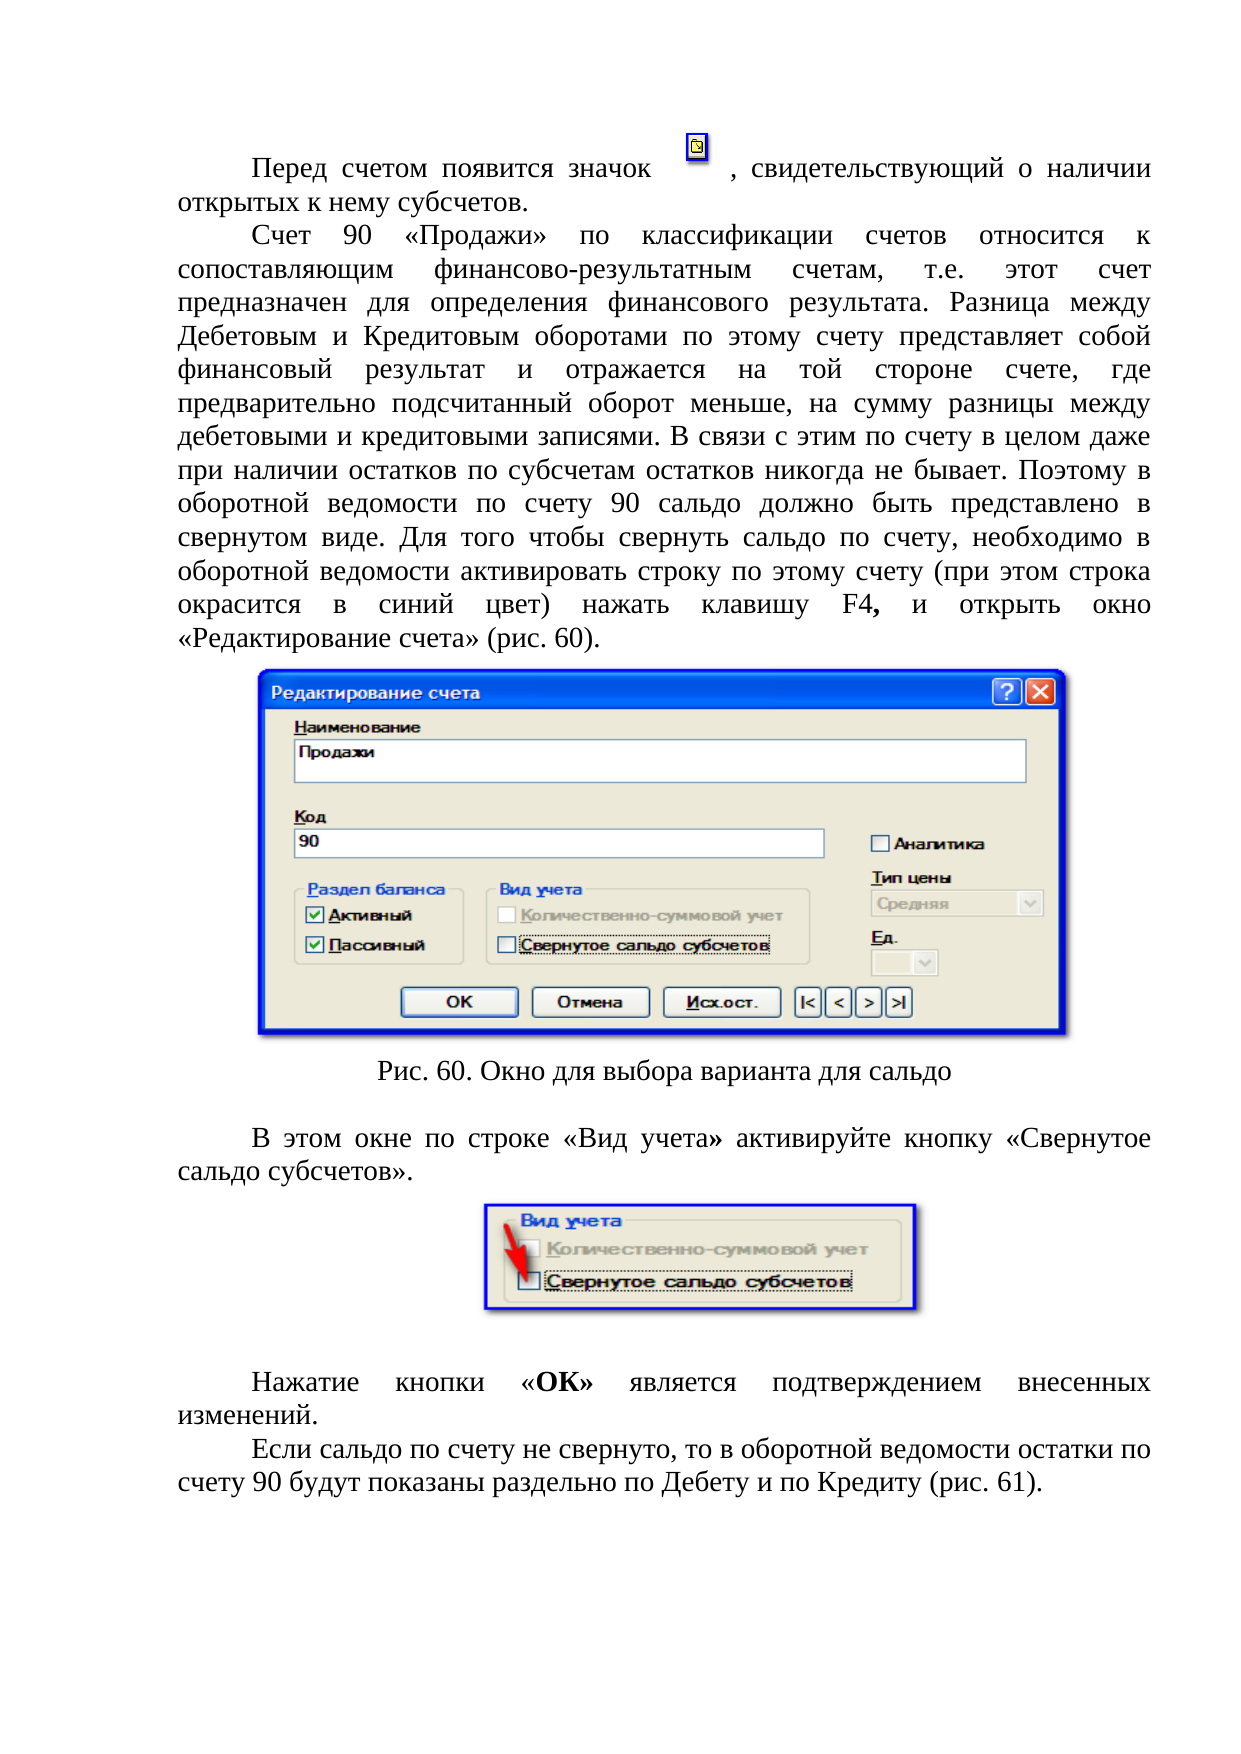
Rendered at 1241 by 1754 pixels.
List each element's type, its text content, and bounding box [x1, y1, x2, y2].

text Рис. 60. Окно для выбора варианта для сальдо [177, 1053, 1152, 1086]
text Если сальдо по счету не свернуто, то в оборотной ведомости остатки по счету 90 будут показаны раздельно по Дебету и по Кредиту (рис. 61). [177, 1431, 1152, 1498]
text Перед счетом появится значок , свидетельствующий о наличии открытых к нему субсчетов. [177, 118, 1152, 217]
text Счет 90 «Продажи» по классификации счетов относится к сопоставляющим финансово-результатным счетам, т.е. этот счет предназначен для определения финансового результата. Разница между Дебетовым и Кредитовым оборотами по этому счету представляет собой финансовый результат и отражается на той стороне счете, где предварительно подсчитанный оборот меньше, на сумму разницы между дебетовыми и кредитовыми записями. В связи с этим по счету в целом даже при наличии остатков по субсчетам остатков никогда не бывает. Поэтому в оборотной ведомости по счету 90 сальдо должно быть представлено в свернутом виде. Для того чтобы свернуть сальдо по счету, необходимо в оборотной ведомости активировать строку по этому счету (при этом строка окрасится в синий цвет) нажать клавишу F4, и открыть окно «Редактирование счета» (рис. 60). [177, 217, 1152, 653]
text Нажатие кнопки «ОК» является подтверждением внесенных изменений. [177, 1364, 1152, 1431]
text В этом окне по строке «Вид учета» активируйте кнопку «Свернутое сальдо субсчетов». [177, 1120, 1152, 1187]
